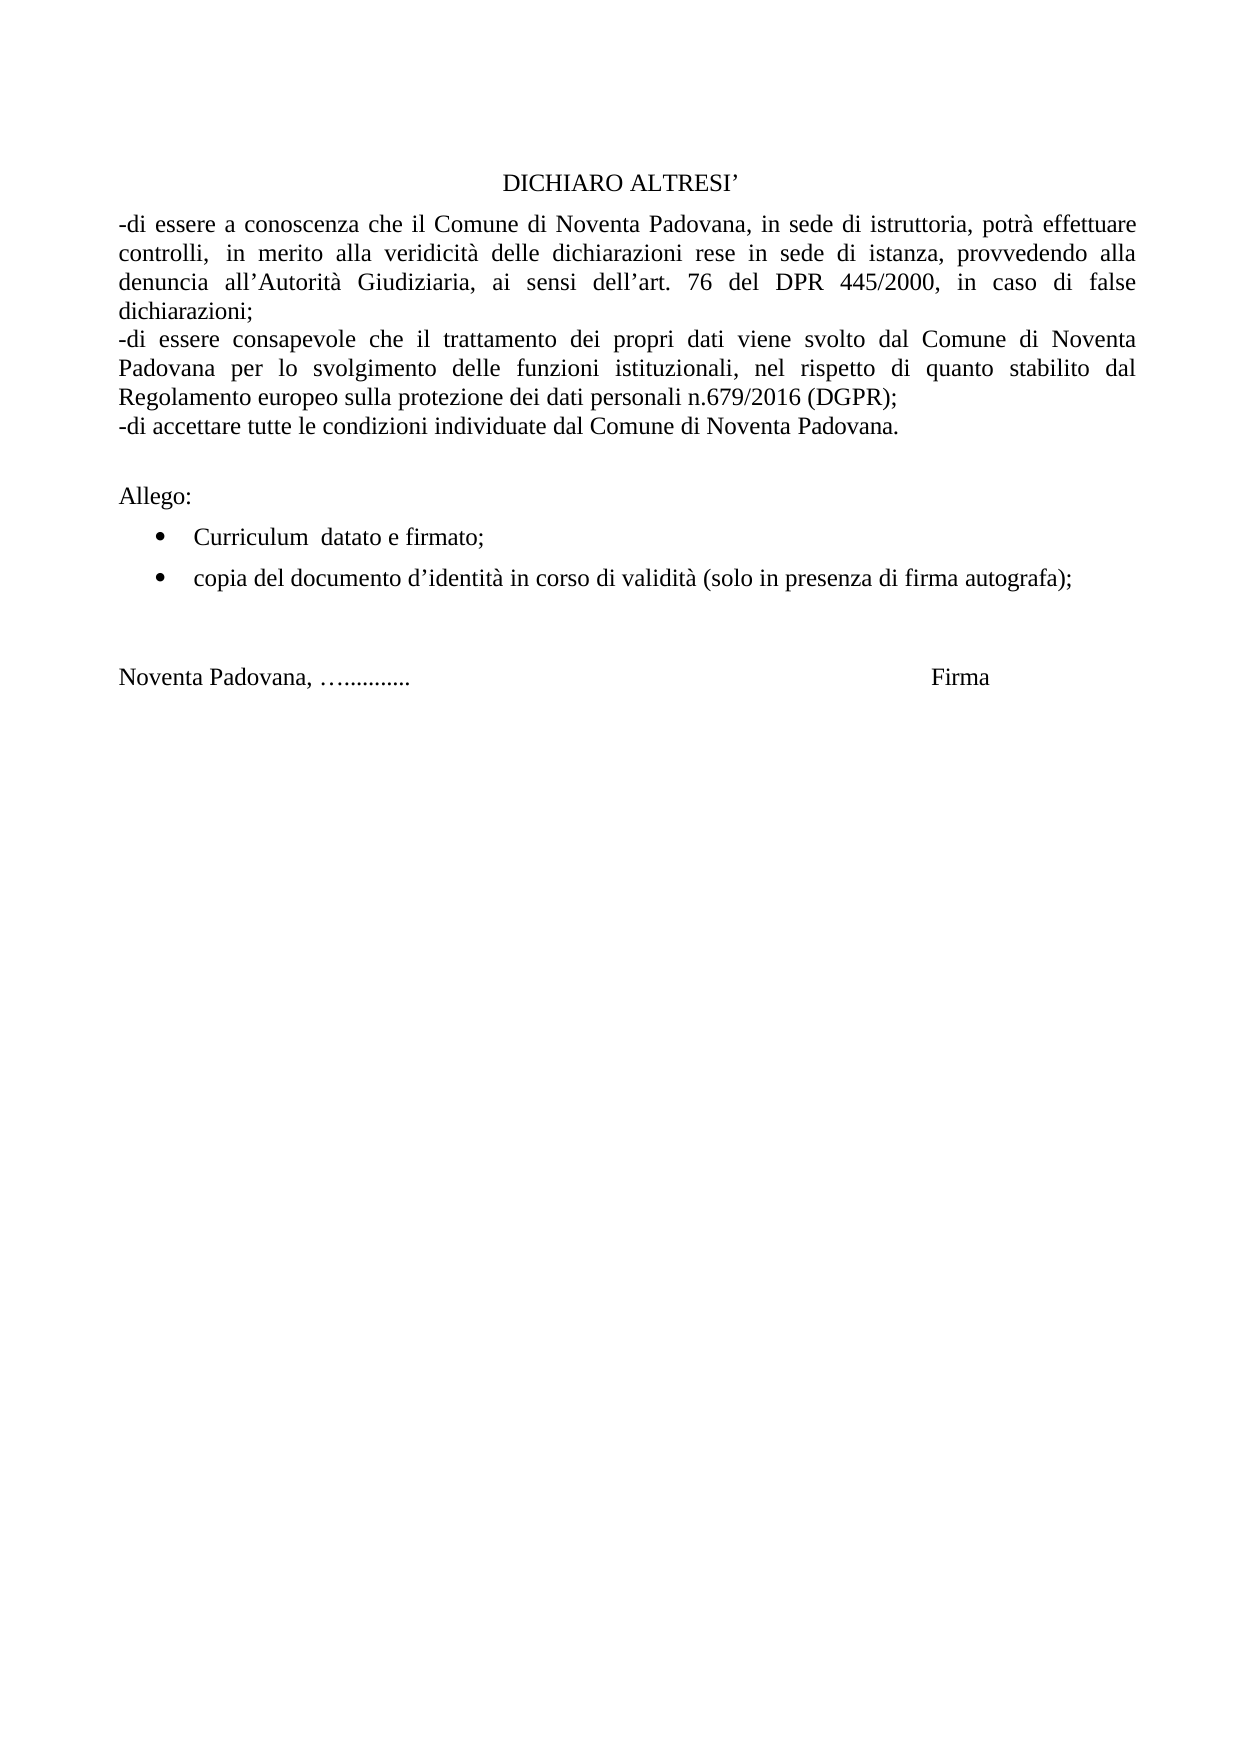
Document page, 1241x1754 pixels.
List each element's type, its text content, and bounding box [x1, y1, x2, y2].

text -di essere a conoscenza che il Comune di Noventa Padovana, in sede di istruttoria, potrà effettuare controlli, in merito alla veridicità delle dichiarazioni rese in sede di istanza, provvedendo alla denuncia all’Autorità Giudiziaria, ai sensi dell’art. 76 del DPR 445/2000, in caso di false dichiarazioni; [118, 209, 1137, 324]
list Curriculum datato e firmato; [156, 522, 1137, 551]
list copia del documento d’identità in corso di validità (solo in presenza di firma autografa); [156, 563, 1137, 592]
text -di essere consapevole che il trattamento dei propri dati viene svolto dal Comune di Noventa Padovana per lo svolgimento delle funzioni istituzionali, nel rispetto di quanto stabilito dal Regolamento europeo sulla protezione dei dati personali n.679/2016 (DGPR); [118, 324, 1137, 411]
text Noventa Padovana, …........... Firma [118, 662, 1137, 691]
text Allego: [118, 481, 1137, 509]
text DICHIARO ALTRESI’ [118, 168, 1124, 197]
text -di accettare tutte le condizioni individuate dal Comune di Noventa Padovana. [118, 411, 1137, 439]
